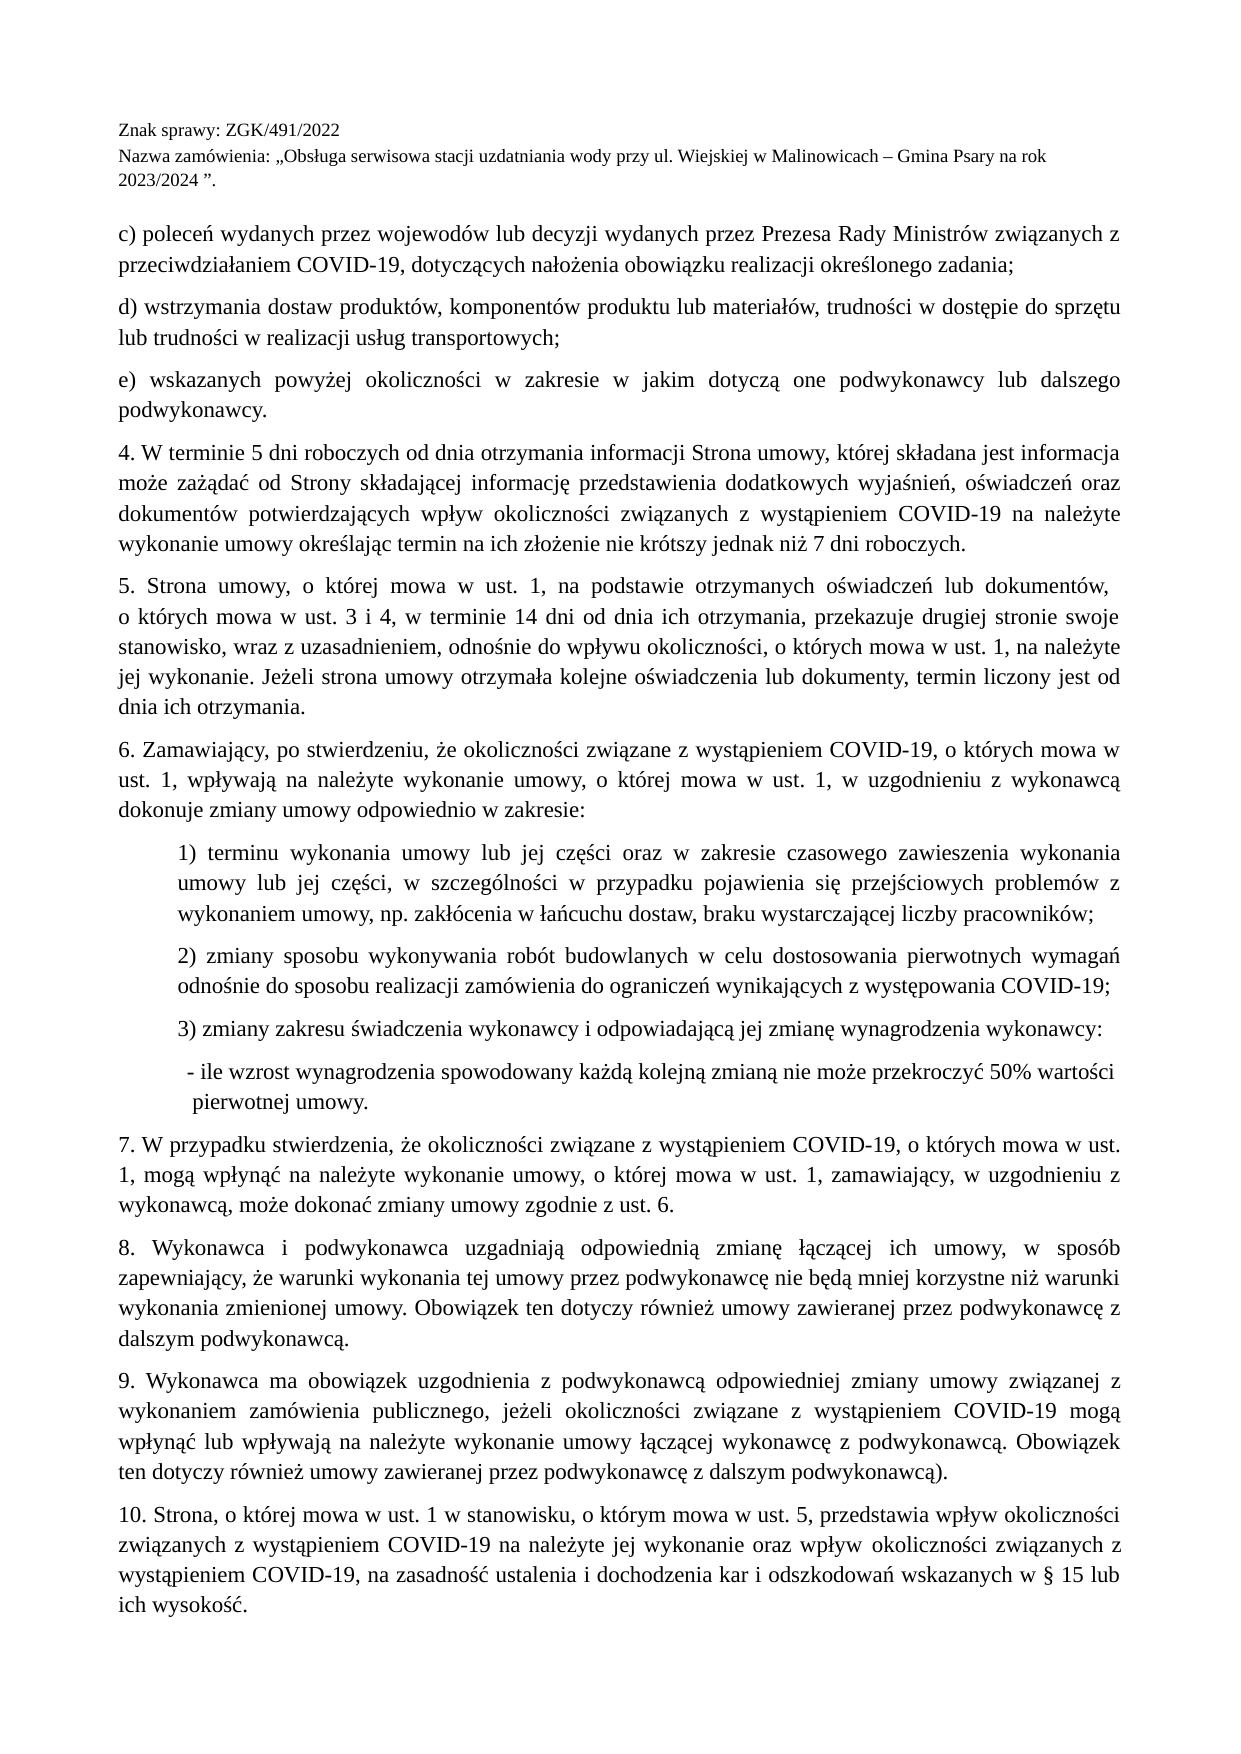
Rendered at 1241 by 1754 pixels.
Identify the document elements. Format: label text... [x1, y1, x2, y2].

list e) wskazanych powyżej okoliczności w zakresie w jakim dotyczą one podwykonawcy lub dalszego podwykonawcy. [118, 366, 1122, 423]
list 9. Wykonawca ma obowiązek uzgodnienia z podwykonawcą odpowiedniej zmiany umowy związanej z wykonaniem zamówienia publicznego, jeżeli okoliczności związane z wystąpieniem COVID-19 mogą wpłynąć lub wpływają na należyte wykonanie umowy łączącej wykonawcę z podwykonawcą. Obowiązek ten dotyczy również umowy zawieranej przez podwykonawcę z dalszym podwykonawcą). [118, 1367, 1122, 1484]
list 6. Zamawiający, po stwierdzeniu, że okoliczności związane z wystąpieniem COVID-19, o których mowa w ust. 1, wpływają na należyte wykonanie umowy, o której mowa w ust. 1, w uzgodnieniu z wykonawcą dokonuje zmiany umowy odpowiednio w zakresie: [118, 736, 1122, 823]
list 8. Wykonawca i podwykonawca uzgadniają odpowiednią zmianę łączącej ich umowy, w sposób zapewniający, że warunki wykonania tej umowy przez podwykonawcę nie będą mniej korzystne niż warunki wykonania zmienionej umowy. Obowiązek ten dotyczy również umowy zawieranej przez podwykonawcę z dalszym podwykonawcą. [118, 1234, 1122, 1351]
list 4. W terminie 5 dni roboczych od dnia otrzymania informacji Strona umowy, której składana jest informacja może zażądać od Strony składającej informację przedstawienia dodatkowych wyjaśnień, oświadczeń oraz dokumentów potwierdzających wpływ okoliczności związanych z wystąpieniem COVID-19 na należyte wykonanie umowy określając termin na ich złożenie nie krótszy jednak niż 7 dni roboczych. [118, 439, 1122, 556]
list - ile wzrost wynagrodzenia spowodowany każdą kolejną zmianą nie może przekroczyć 50% wartości pierwotnej umowy. [118, 1058, 1122, 1114]
list 5. Strona umowy, o której mowa w ust. 1, na podstawie otrzymanych oświadczeń lub dokumentów, o których mowa w ust. 3 i 4, w terminie 14 dni od dnia ich otrzymania, przekazuje drugiej stronie swoje stanowisko, wraz z uzasadnieniem, odnośnie do wpływu okoliczności, o których mowa w ust. 1, na należyte jej wykonanie. Jeżeli strona umowy otrzymała kolejne oświadczenia lub dokumenty, termin liczony jest od dnia ich otrzymania. [118, 572, 1122, 720]
list 1) terminu wykonania umowy lub jej części oraz w zakresie czasowego zawieszenia wykonania umowy lub jej części, w szczególności w przypadku pojawienia się przejściowych problemów z wykonaniem umowy, np. zakłócenia w łańcuchu dostaw, braku wystarczającej liczby pracowników; [177, 839, 1122, 926]
list d) wstrzymania dostaw produktów, komponentów produktu lub materiałów, trudności w dostępie do sprzętu lub trudności w realizacji usług transportowych; [118, 293, 1122, 350]
list 2) zmiany sposobu wykonywania robót budowlanych w celu dostosowania pierwotnych wymagań odnośnie do sposobu realizacji zamówienia do ograniczeń wynikających z występowania COVID-19; [177, 942, 1122, 999]
list c) poleceń wydanych przez wojewodów lub decyzji wydanych przez Prezesa Rady Ministrów związanych z przeciwdziałaniem COVID-19, dotyczących nałożenia obowiązku realizacji określonego zadania; [118, 220, 1122, 277]
list 3) zmiany zakresu świadczenia wykonawcy i odpowiadającą jej zmianę wynagrodzenia wykonawcy: [177, 1015, 1122, 1042]
list 7. W przypadku stwierdzenia, że okoliczności związane z wystąpieniem COVID-19, o których mowa w ust. 1, mogą wpłynąć na należyte wykonanie umowy, o której mowa w ust. 1, zamawiający, w uzgodnieniu z wykonawcą, może dokonać zmiany umowy zgodnie z ust. 6. [118, 1131, 1122, 1218]
list 10. Strona, o której mowa w ust. 1 w stanowisku, o którym mowa w ust. 5, przedstawia wpływ okoliczności związanych z wystąpieniem COVID-19 na należyte jej wykonanie oraz wpływ okoliczności związanych z wystąpieniem COVID-19, na zasadność ustalenia i dochodzenia kar i odszkodowań wskazanych w § 15 lub ich wysokość. [118, 1501, 1122, 1618]
